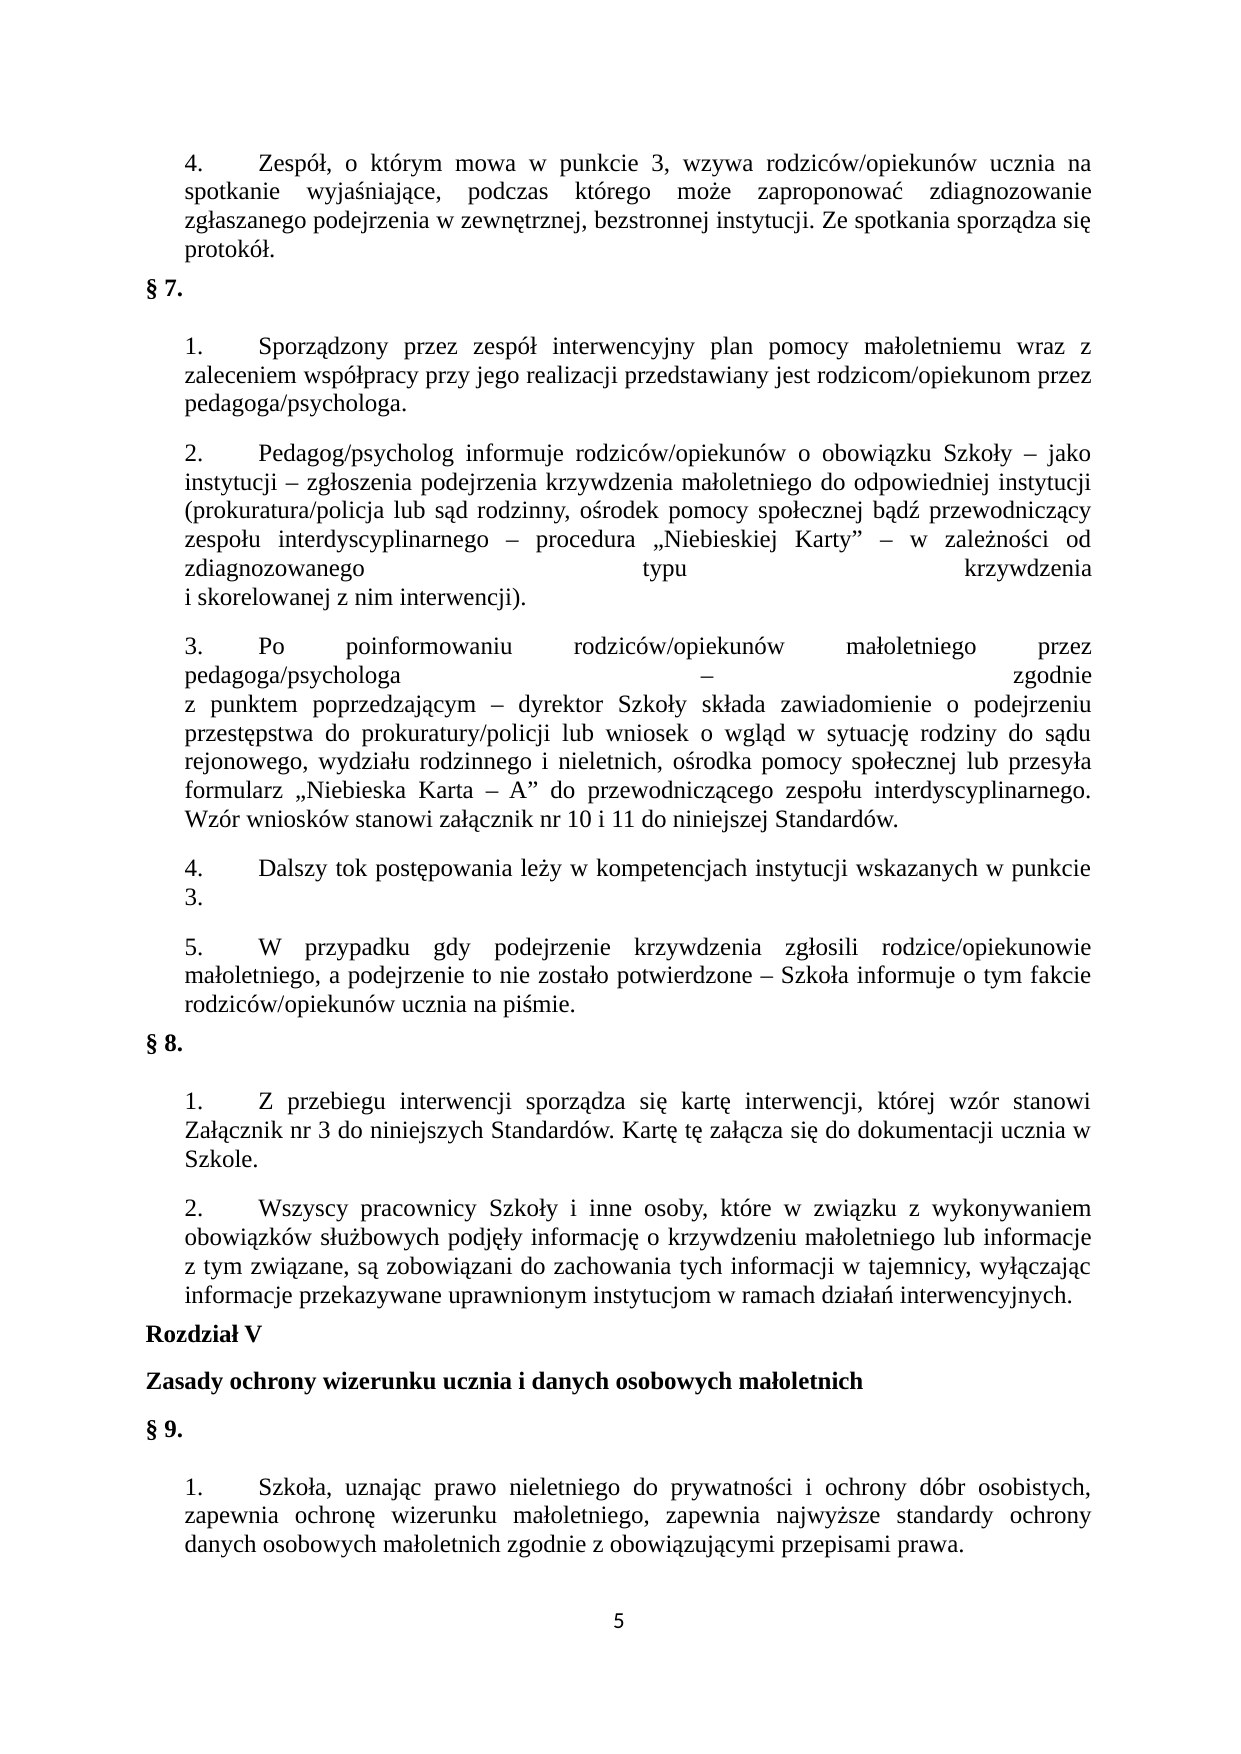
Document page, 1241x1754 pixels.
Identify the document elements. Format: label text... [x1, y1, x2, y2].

text § 7. [145, 273, 1092, 302]
text Rozdział V [145, 1319, 1092, 1348]
list Pedagog/psycholog informuje rodziców/opiekunów o obowiązku Szkoły – jako instytucji – zgłoszenia podejrzenia krzywdzenia małoletniego do odpowiedniej instytucji (prokuratura/policja lub sąd rodzinny, ośrodek pomocy społecznej bądź przewodniczący zespołu interdyscyplinarnego – procedura „Niebieskiej Karty” – w zależności od zdiagnozowanego typu krzywdzenia i skorelowanej z nim interwencji). [184, 438, 1092, 611]
list Po poinformowaniu rodziców/opiekunów małoletniego przez pedagoga/psychologa – zgodnie z punktem poprzedzającym – dyrektor Szkoły składa zawiadomienie o podejrzeniu przestępstwa do prokuratury/policji lub wniosek o wgląd w sytuację rodziny do sądu rejonowego, wydziału rodzinnego i nieletnich, ośrodka pomocy społecznej lub przesyła formularz „Niebieska Karta – A” do przewodniczącego zespołu interdyscyplinarnego. Wzór wniosków stanowi załącznik nr 10 i 11 do niniejszej Standardów. [184, 631, 1092, 833]
list Dalszy tok postępowania leży w kompetencjach instytucji wskazanych w punkcie 3. [184, 853, 1092, 911]
list Zespół, o którym mowa w punkcie 3, wzywa rodziców/opiekunów ucznia na spotkanie wyjaśniające, podczas którego może zaproponować zdiagnozowanie zgłaszanego podejrzenia w zewnętrznej, bezstronnej instytucji. Ze spotkania sporządza się protokół. [184, 148, 1092, 263]
list Sporządzony przez zespół interwencyjny plan pomocy małoletniemu wraz z zaleceniem współpracy przy jego realizacji przedstawiany jest rodzicom/opiekunom przez pedagoga/psychologa. [184, 331, 1092, 417]
text § 8. [145, 1028, 1092, 1057]
list Wszyscy pracownicy Szkoły i inne osoby, które w związku z wykonywaniem obowiązków służbowych podjęły informację o krzywdzeniu małoletniego lub informacje z tym związane, są zobowiązani do zachowania tych informacji w tajemnicy, wyłączając informacje przekazywane uprawnionym instytucjom w ramach działań interwencyjnych. [184, 1193, 1092, 1308]
list Z przebiegu interwencji sporządza się kartę interwencji, której wzór stanowi Załącznik nr 3 do niniejszych Standardów. Kartę tę załącza się do dokumentacji ucznia w Szkole. [184, 1086, 1092, 1173]
list Szkoła, uznając prawo nieletniego do prywatności i ochrony dóbr osobistych, zapewnia ochronę wizerunku małoletniego, zapewnia najwyższe standardy ochrony danych osobowych małoletnich zgodnie z obowiązującymi przepisami prawa. [184, 1472, 1092, 1558]
list W przypadku gdy podejrzenie krzywdzenia zgłosili rodzice/opiekunowie małoletniego, a podejrzenie to nie zostało potwierdzone – Szkoła informuje o tym fakcie rodziców/opiekunów ucznia na piśmie. [184, 932, 1092, 1018]
text Zasady ochrony wizerunku ucznia i danych osobowych małoletnich [145, 1366, 1092, 1395]
text § 9. [145, 1414, 1092, 1443]
